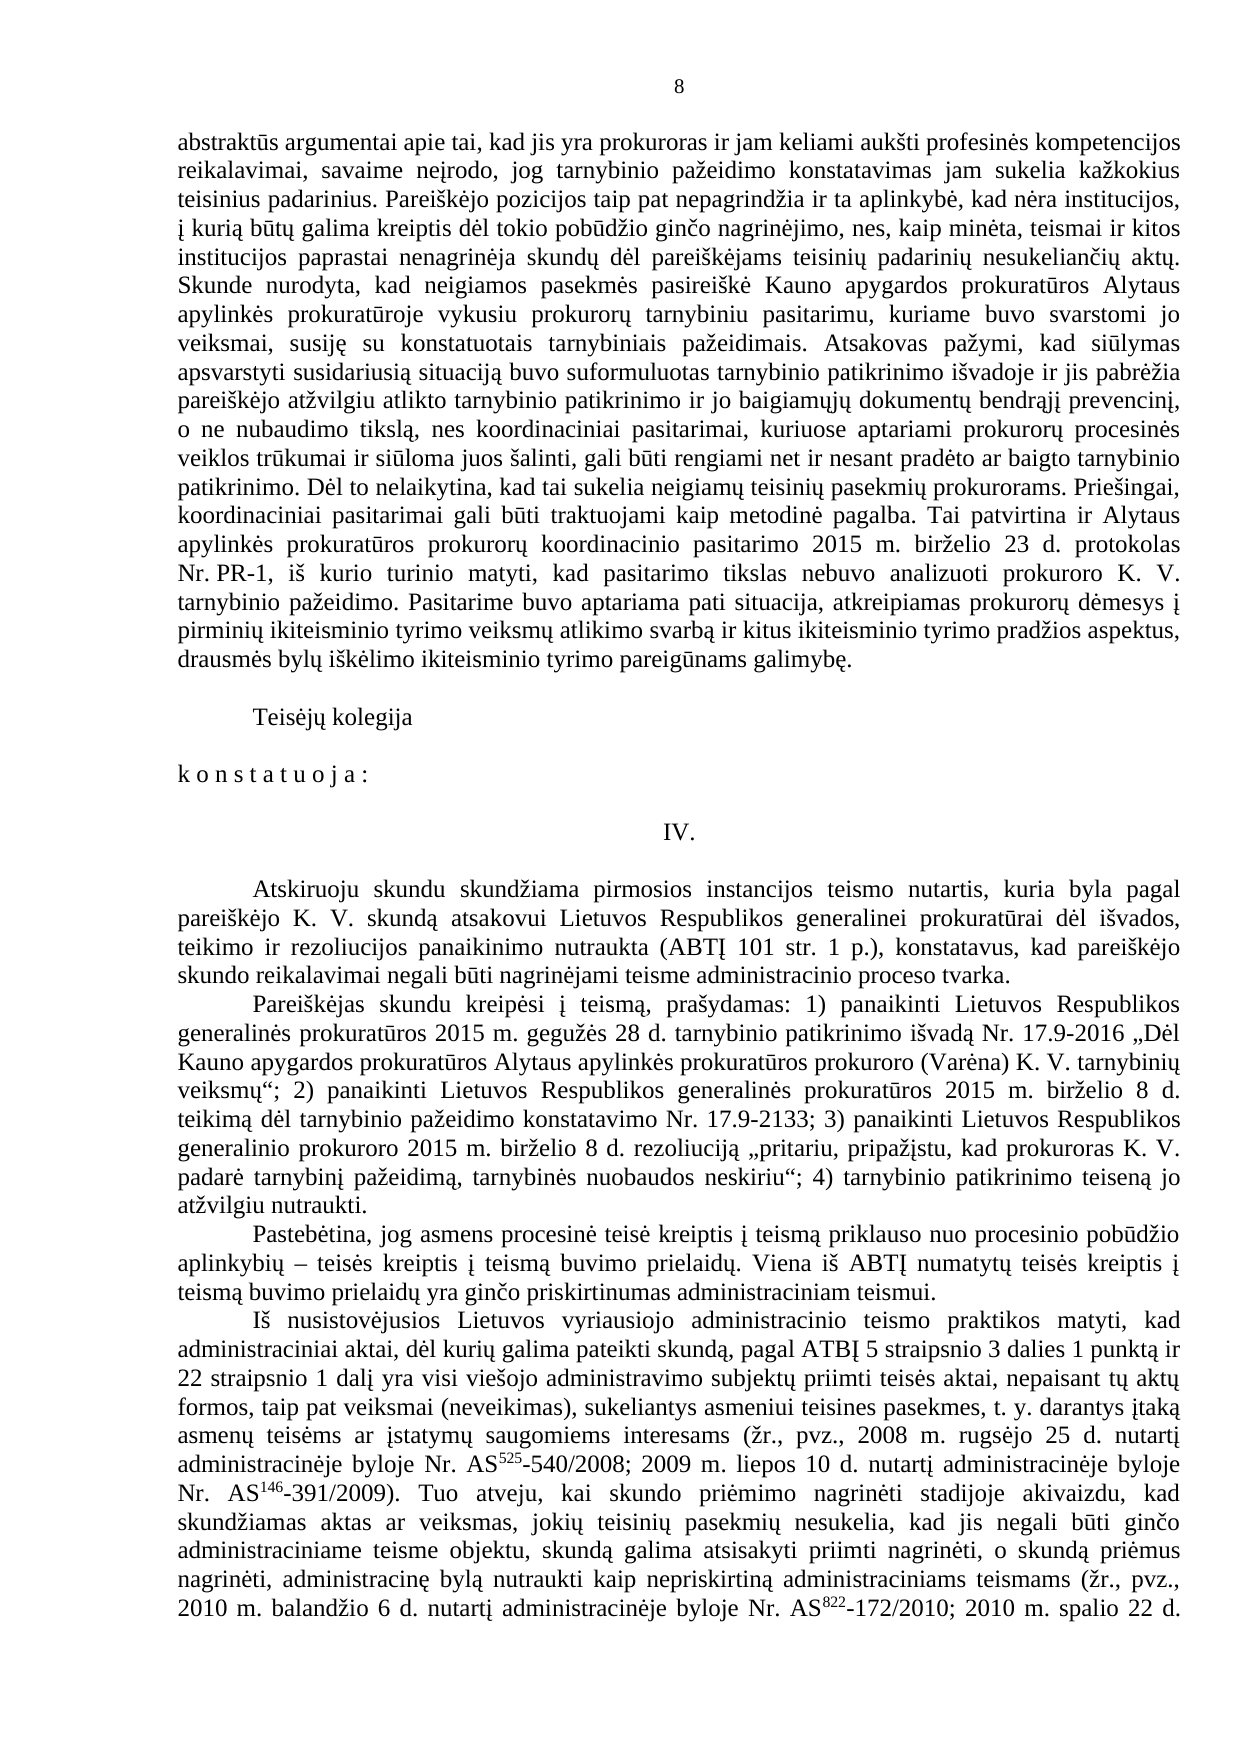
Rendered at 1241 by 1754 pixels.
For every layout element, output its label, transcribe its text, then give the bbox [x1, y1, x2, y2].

text IV. [177, 817, 1181, 845]
text abstraktūs argumentai apie tai, kad jis yra prokuroras ir jam keliami aukšti profesinės kompetencijos reikalavimai, savaime neįrodo, jog tarnybinio pažeidimo konstatavimas jam sukelia kažkokius teisinius padarinius. Pareiškėjo pozicijos taip pat nepagrindžia ir ta aplinkybė, kad nėra institucijos, į kurią būtų galima kreiptis dėl tokio pobūdžio ginčo nagrinėjimo, nes, kaip minėta, teismai ir kitos institucijos paprastai nenagrinėja skundų dėl pareiškėjams teisinių padarinių nesukeliančių aktų. Skunde nurodyta, kad neigiamos pasekmės pasireiškė Kauno apygardos prokuratūros Alytaus apylinkės prokuratūroje vykusiu prokurorų tarnybiniu pasitarimu, kuriame buvo svarstomi jo veiksmai, susiję su konstatuotais tarnybiniais pažeidimais. Atsakovas pažymi, kad siūlymas apsvarstyti susidariusią situaciją buvo suformuluotas tarnybinio patikrinimo išvadoje ir jis pabrėžia pareiškėjo atžvilgiu atlikto tarnybinio patikrinimo ir jo baigiamųjų dokumentų bendrąjį prevencinį, o ne nubaudimo tikslą, nes koordinaciniai pasitarimai, kuriuose aptariami prokurorų procesinės veiklos trūkumai ir siūloma juos šalinti, gali būti rengiami net ir nesant pradėto ar baigto tarnybinio patikrinimo. Dėl to nelaikytina, kad tai sukelia neigiamų teisinių pasekmių prokurorams. Priešingai, koordinaciniai pasitarimai gali būti traktuojami kaip metodinė pagalba. Tai patvirtina ir Alytaus apylinkės prokuratūros prokurorų koordinacinio pasitarimo 2015 m. birželio 23 d. protokolas Nr. PR-1, iš kurio turinio matyti, kad pasitarimo tikslas nebuvo analizuoti prokuroro K. V. tarnybinio pažeidimo. Pasitarime buvo aptariama pati situacija, atkreipiamas prokurorų dėmesys į pirminių ikiteisminio tyrimo veiksmų atlikimo svarbą ir kitus ikiteisminio tyrimo pradžios aspektus, drausmės bylų iškėlimo ikiteisminio tyrimo pareigūnams galimybę. [177, 127, 1181, 673]
text Teisėjų kolegija [177, 702, 1181, 730]
text k o n s t a t u o j a : [177, 759, 1181, 788]
text Iš nusistovėjusios Lietuvos vyriausiojo administracinio teismo praktikos matyti, kad administraciniai aktai, dėl kurių galima pateikti skundą, pagal ATBĮ 5 straipsnio 3 dalies 1 punktą ir 22 straipsnio 1 dalį yra visi viešojo administravimo subjektų priimti teisės aktai, nepaisant tų aktų formos, taip pat veiksmai (neveikimas), sukeliantys asmeniui teisines pasekmes, t. y. darantys įtaką asmenų teisėms ar įstatymų saugomiems interesams (žr., pvz., 2008 m. rugsėjo 25 d. nutartį administracinėje byloje Nr. AS525-540/2008; 2009 m. liepos 10 d. nutartį administracinėje byloje Nr. AS146-391/2009). Tuo atveju, kai skundo priėmimo nagrinėti stadijoje akivaizdu, kad skundžiamas aktas ar veiksmas, jokių teisinių pasekmių nesukelia, kad jis negali būti ginčo administraciniame teisme objektu, skundą galima atsisakyti priimti nagrinėti, o skundą priėmus nagrinėti, administracinę bylą nutraukti kaip nepriskirtiną administraciniams teismams (žr., pvz., 2010 m. balandžio 6 d. nutartį administracinėje byloje Nr. AS822-172/2010; 2010 m. spalio 22 d. [177, 1305, 1181, 1622]
text Pareiškėjas skundu kreipėsi į teismą, prašydamas: 1) panaikinti Lietuvos Respublikos generalinės prokuratūros 2015 m. gegužės 28 d. tarnybinio patikrinimo išvadą Nr. 17.9-2016 „Dėl Kauno apygardos prokuratūros Alytaus apylinkės prokuratūros prokuroro (Varėna) K. V. tarnybinių veiksmų“; 2) panaikinti Lietuvos Respublikos generalinės prokuratūros 2015 m. birželio 8 d. teikimą dėl tarnybinio pažeidimo konstatavimo Nr. 17.9-2133; 3) panaikinti Lietuvos Respublikos generalinio prokuroro 2015 m. birželio 8 d. rezoliuciją „pritariu, pripažįstu, kad prokuroras K. V. padarė tarnybinį pažeidimą, tarnybinės nuobaudos neskiriu“; 4) tarnybinio patikrinimo teiseną jo atžvilgiu nutraukti. [177, 989, 1181, 1219]
text Atskiruoju skundu skundžiama pirmosios instancijos teismo nutartis, kuria byla pagal pareiškėjo K. V. skundą atsakovui Lietuvos Respublikos generalinei prokuratūrai dėl išvados, teikimo ir rezoliucijos panaikinimo nutraukta (ABTĮ 101 str. 1 p.), konstatavus, kad pareiškėjo skundo reikalavimai negali būti nagrinėjami teisme administracinio proceso tvarka. [177, 874, 1181, 989]
text Pastebėtina, jog asmens procesinė teisė kreiptis į teismą priklauso nuo procesinio pobūdžio aplinkybių – teisės kreiptis į teismą buvimo prielaidų. Viena iš ABTĮ numatytų teisės kreiptis į teismą buvimo prielaidų yra ginčo priskirtinumas administraciniam teismui. [177, 1219, 1181, 1305]
